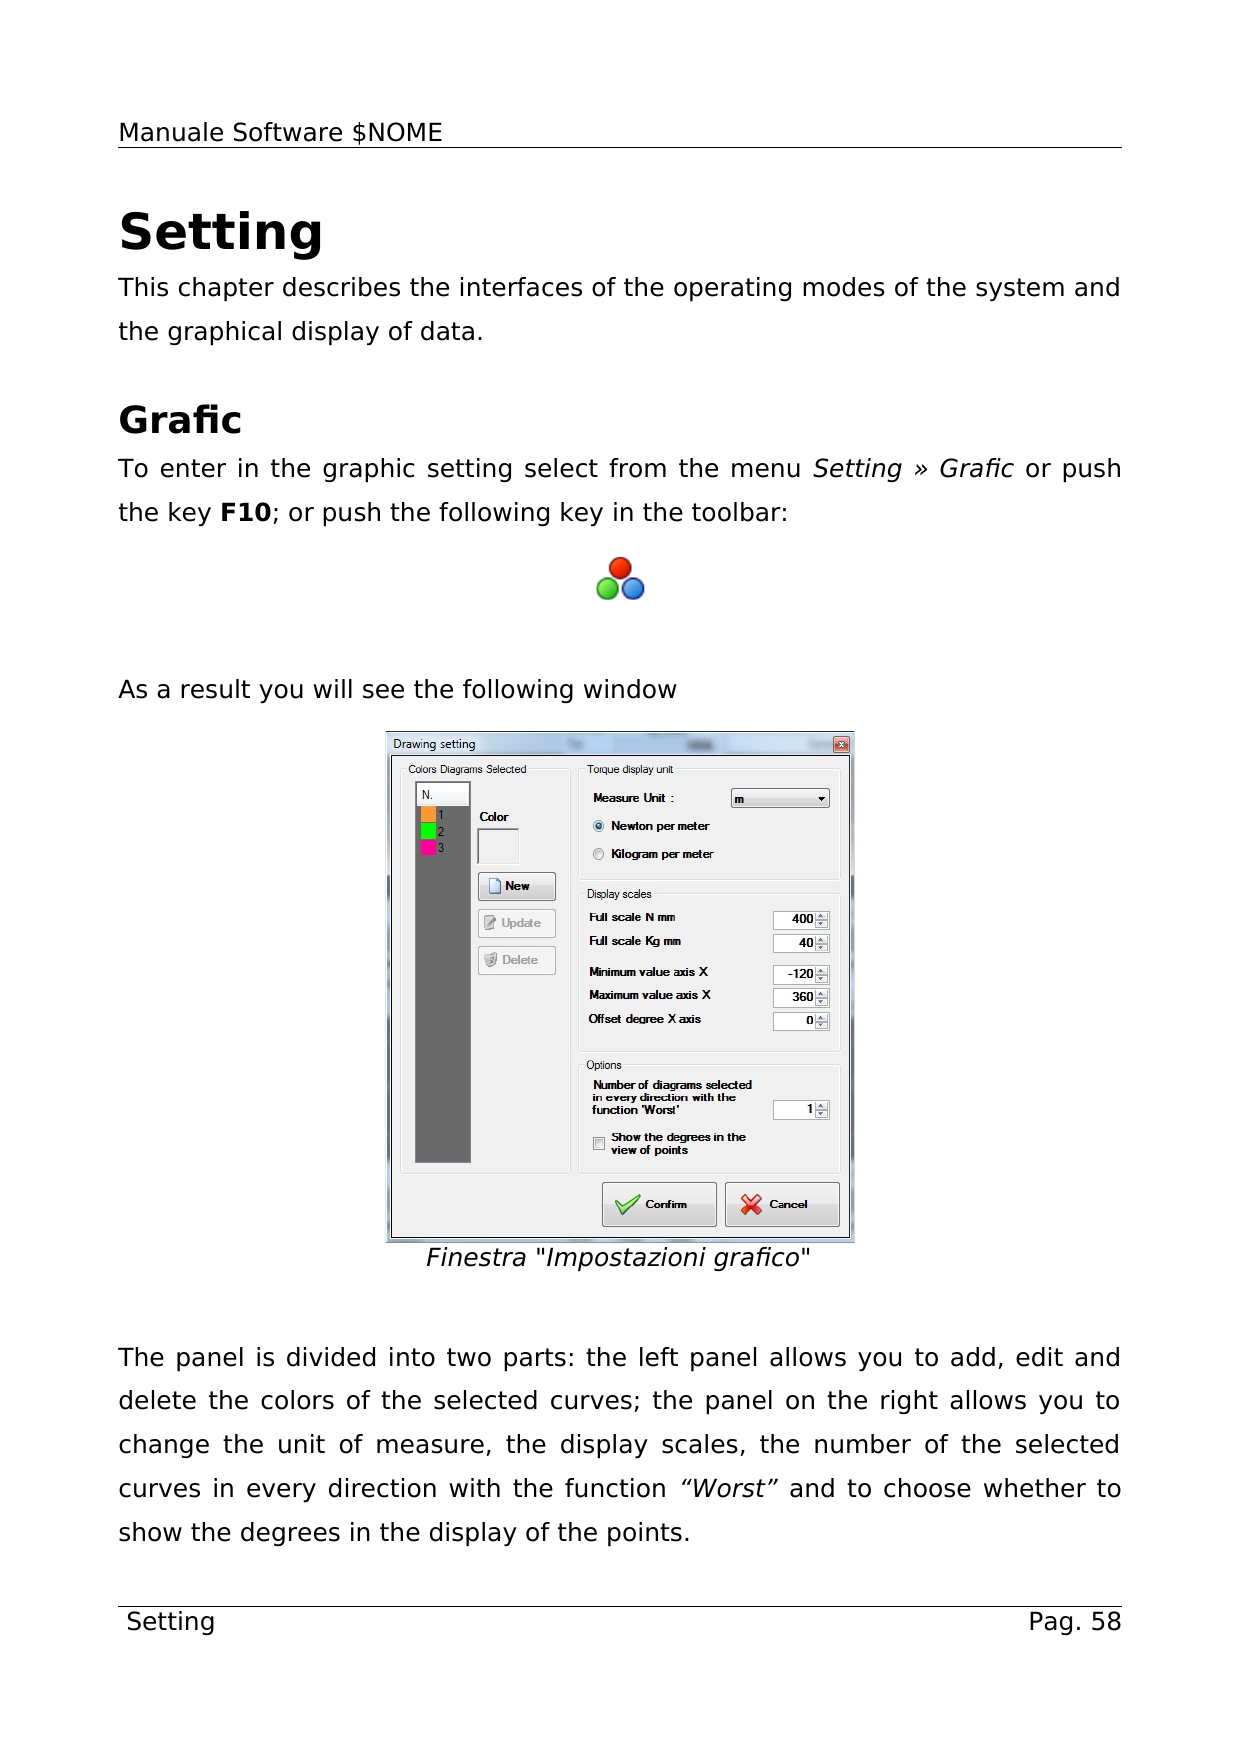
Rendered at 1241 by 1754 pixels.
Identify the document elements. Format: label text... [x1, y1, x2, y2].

subtitle Setting [118, 203, 1122, 261]
subtitle Grafic [118, 398, 1122, 442]
text As a result you will see the following window [118, 676, 1122, 705]
text The panel is divided into two parts: the left panel allows you to add, edit and delete the colors of the selected curves; the panel on the right allows you to change the unit of measure, the display scales, the number of the selected curves in every direction with the function “Worst” and to choose whether to show the degrees in the display of the points. [118, 1343, 1122, 1547]
picture [595, 554, 645, 605]
text Finestra "Impostazioni grafico" [386, 1243, 854, 1272]
picture [385, 731, 855, 1243]
text To enter in the graphic setting select from the menu Setting » Grafic or push the key F10; or push the following key in the toolbar: [118, 455, 1122, 528]
text This chapter describes the interfaces of the operating modes of the system and the graphical display of data. [118, 273, 1122, 346]
